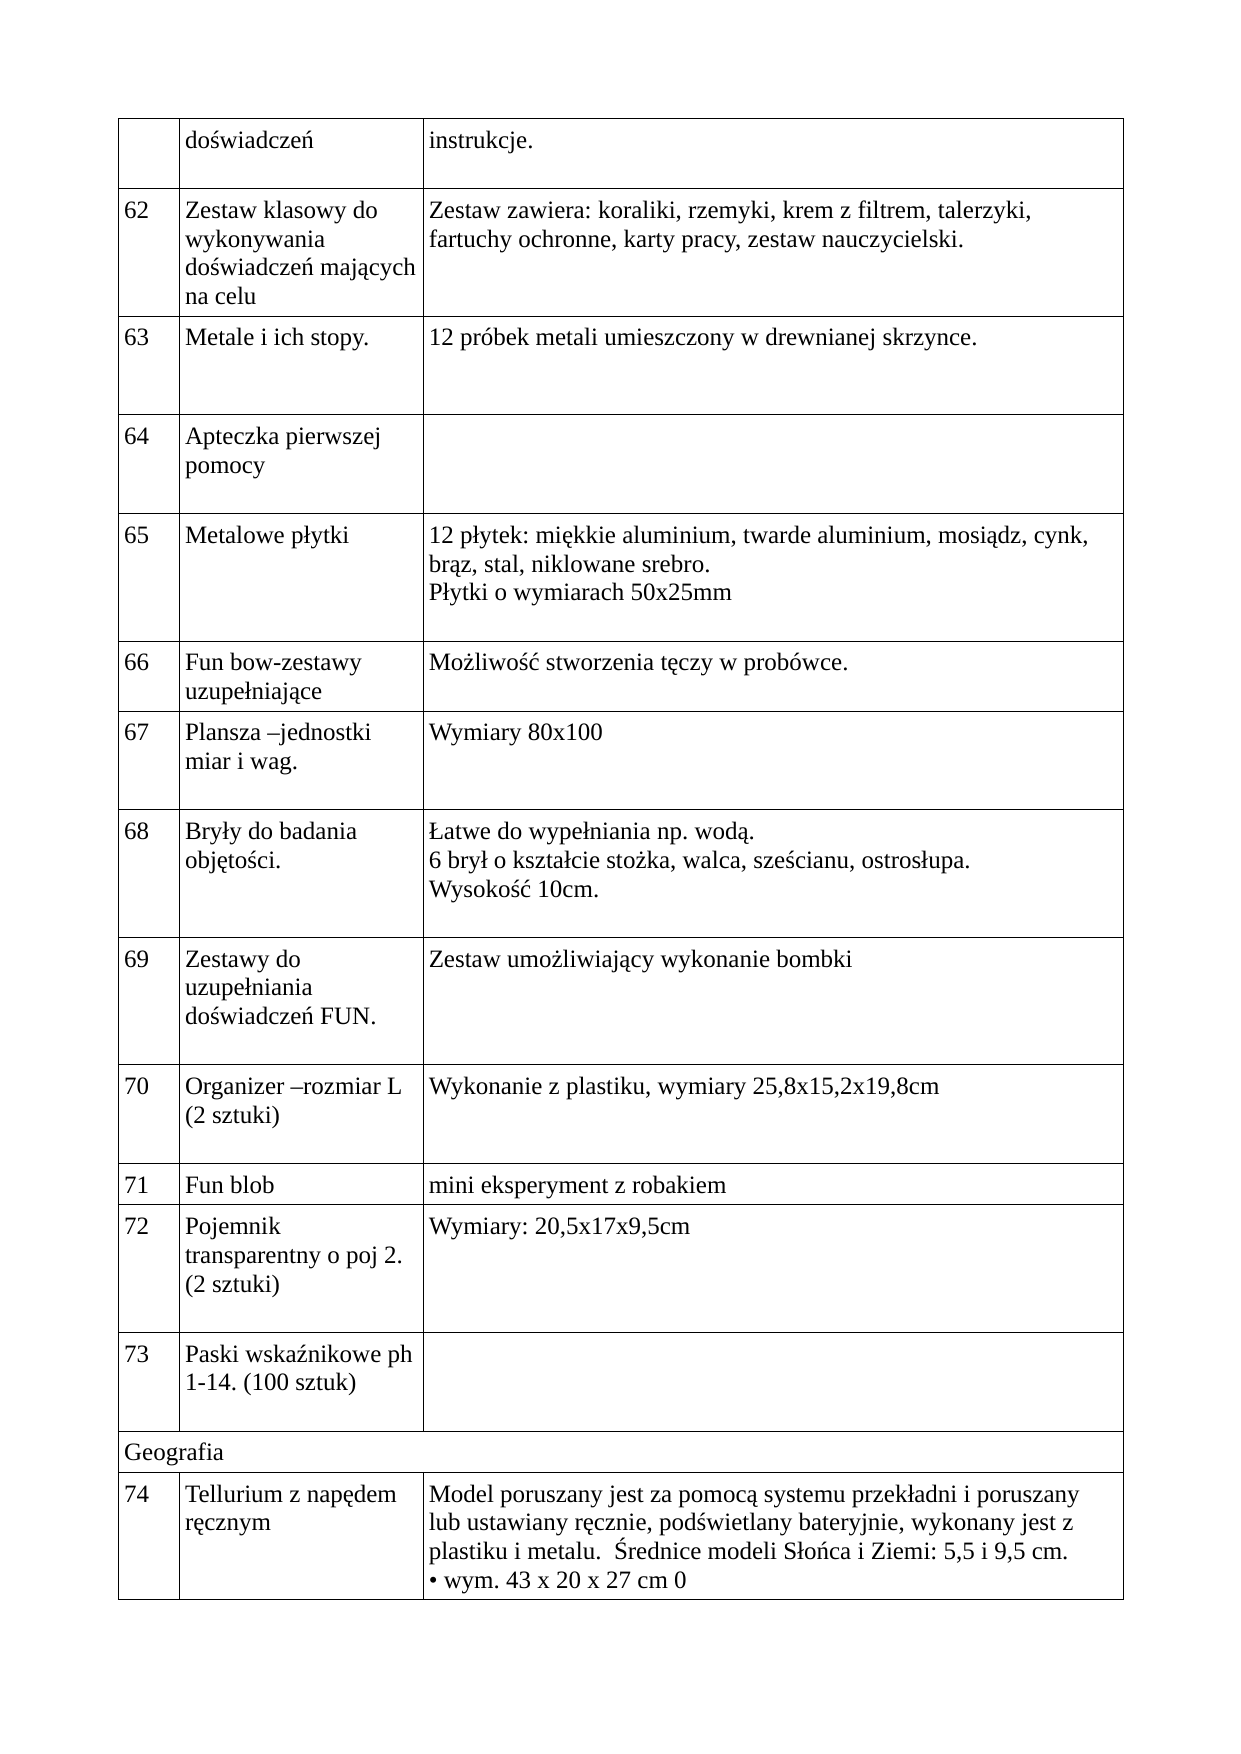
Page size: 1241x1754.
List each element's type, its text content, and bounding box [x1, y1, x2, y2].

table_cell 73 [119, 1333, 179, 1431]
table_cell Fun bow-zestawy uzupełniające [180, 642, 423, 711]
table_cell Organizer –rozmiar L (2 sztuki) [180, 1065, 423, 1163]
table_cell Zestaw umożliwiający wykonanie bombki [424, 938, 1123, 1064]
table_cell 72 [119, 1205, 179, 1332]
table_cell doświadczeń [180, 119, 423, 188]
table_cell Model poruszany jest za pomocą systemu przekładni i poruszany lub ustawiany ręcznie, podświetlany bateryjnie, wykonany jest z plastiku i metalu. Średnice modeli Słońca i Ziemi: 5,5 i 9,5 cm. • wym. 43 x 20 x 27 cm 0 [424, 1473, 1123, 1599]
table_cell Zestaw klasowy do wykonywania doświadczeń mających na celu [180, 189, 423, 316]
table_cell 74 [119, 1473, 179, 1599]
table_cell Bryły do badania objętości. [180, 810, 423, 937]
table_cell Łatwe do wypełniania np. wodą. 6 brył o kształcie stożka, walca, sześcianu, ostrosłupa. Wysokość 10cm. [424, 810, 1123, 937]
table_cell Pojemnik transparentny o poj 2. (2 sztuki) [180, 1205, 423, 1332]
table_cell Plansza –jednostki miar i wag. [180, 712, 423, 809]
table_cell 67 [119, 712, 179, 809]
table_cell Zestaw zawiera: koraliki, rzemyki, krem z filtrem, talerzyki, fartuchy ochronne, karty pracy, zestaw nauczycielski. [424, 189, 1123, 316]
table_cell Paski wskaźnikowe ph 1-14. (100 sztuk) [180, 1333, 423, 1431]
table_cell [424, 1333, 1123, 1431]
table_cell instrukcje. [424, 119, 1123, 188]
table_cell Metale i ich stopy. [180, 317, 423, 414]
table_cell [424, 415, 1123, 513]
table_cell [119, 119, 179, 188]
table_cell Wykonanie z plastiku, wymiary 25,8x15,2x19,8cm [424, 1065, 1123, 1163]
table_cell Geografia [119, 1432, 1123, 1472]
table_cell Metalowe płytki [180, 514, 423, 641]
table_cell Wymiary 80x100 [424, 712, 1123, 809]
table_cell mini eksperyment z robakiem [424, 1164, 1123, 1204]
table_cell 66 [119, 642, 179, 711]
table_cell Zestawy do uzupełniania doświadczeń FUN. [180, 938, 423, 1064]
table_cell Tellurium z napędem ręcznym [180, 1473, 423, 1599]
table_cell 12 płytek: miękkie aluminium, twarde aluminium, mosiądz, cynk, brąz, stal, niklowane srebro. Płytki o wymiarach 50x25mm [424, 514, 1123, 641]
table_cell Możliwość stworzenia tęczy w probówce. [424, 642, 1123, 711]
table_cell 65 [119, 514, 179, 641]
table_cell 68 [119, 810, 179, 937]
table_cell Wymiary: 20,5x17x9,5cm [424, 1205, 1123, 1332]
table_cell 69 [119, 938, 179, 1064]
table_cell 12 próbek metali umieszczony w drewnianej skrzynce. [424, 317, 1123, 414]
table_cell 71 [119, 1164, 179, 1204]
table_cell 70 [119, 1065, 179, 1163]
table_cell 62 [119, 189, 179, 316]
table_cell 63 [119, 317, 179, 414]
table_cell 64 [119, 415, 179, 513]
table_cell Fun blob [180, 1164, 423, 1204]
table_cell Apteczka pierwszej pomocy [180, 415, 423, 513]
